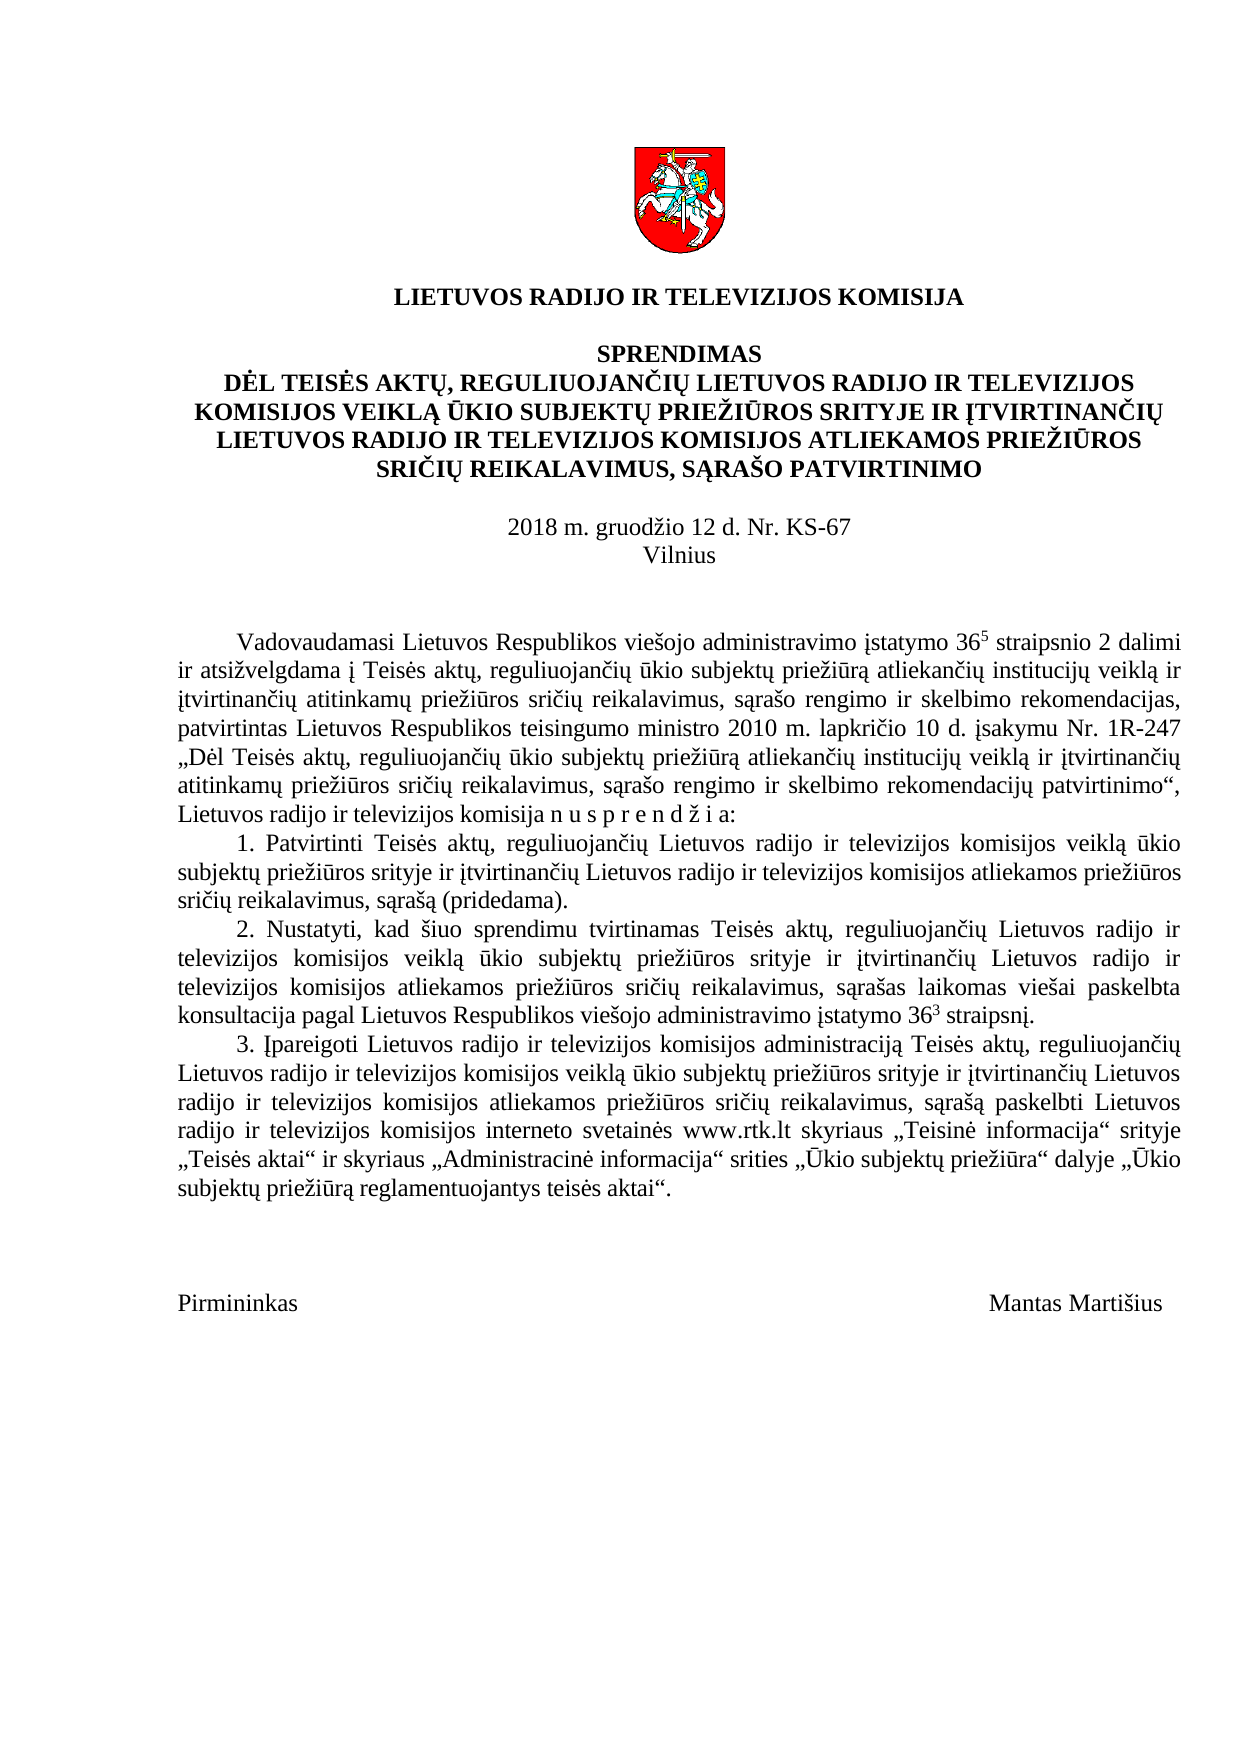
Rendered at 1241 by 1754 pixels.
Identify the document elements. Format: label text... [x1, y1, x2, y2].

text 2. Nustatyti, kad šiuo sprendimu tvirtinamas Teisės aktų, reguliuojančių Lietuvos radijo ir televizijos komisijos veiklą ūkio subjektų priežiūros srityje ir įtvirtinančių Lietuvos radijo ir televizijos komisijos atliekamos priežiūros sričių reikalavimus, sąrašas laikomas viešai paskelbta konsultacija pagal Lietuvos Respublikos viešojo administravimo įstatymo 363 straipsnį. [177, 914, 1181, 1029]
text 1. Patvirtinti Teisės aktų, reguliuojančių Lietuvos radijo ir televizijos komisijos veiklą ūkio subjektų priežiūros srityje ir įtvirtinančių Lietuvos radijo ir televizijos komisijos atliekamos priežiūros sričių reikalavimus, sąrašą (pridedama). [177, 828, 1181, 914]
text Pirmininkas Mantas Martišius [177, 1288, 1181, 1317]
text 3. Įpareigoti Lietuvos radijo ir televizijos komisijos administraciją Teisės aktų, reguliuojančių Lietuvos radijo ir televizijos komisijos veiklą ūkio subjektų priežiūros srityje ir įtvirtinančių Lietuvos radijo ir televizijos komisijos atliekamos priežiūros sričių reikalavimus, sąrašą paskelbti Lietuvos radijo ir televizijos komisijos interneto svetainės www.rtk.lt skyriaus „Teisinė informacija“ srityje „Teisės aktai“ ir skyriaus „Administracinė informacija“ srities „Ūkio subjektų priežiūra“ dalyje „Ūkio subjektų priežiūrą reglamentuojantys teisės aktai“. [177, 1029, 1181, 1202]
text LIETUVOS RADIJO IR TELEVIZIJOS KOMISIJA [177, 282, 1181, 311]
text Vilnius [177, 541, 1181, 569]
text SPRENDIMAS [177, 339, 1181, 368]
text Vadovaudamasi Lietuvos Respublikos viešojo administravimo įstatymo 365 straipsnio 2 dalimi ir atsižvelgdama į Teisės aktų, reguliuojančių ūkio subjektų priežiūrą atliekančių institucijų veiklą ir įtvirtinančių atitinkamų priežiūros sričių reikalavimus, sąrašo rengimo ir skelbimo rekomendacijas, patvirtintas Lietuvos Respublikos teisingumo ministro 2010 m. lapkričio 10 d. įsakymu Nr. 1R-247 „Dėl Teisės aktų, reguliuojančių ūkio subjektų priežiūrą atliekančių institucijų veiklą ir įtvirtinančių atitinkamų priežiūros sričių reikalavimus, sąrašo rengimo ir skelbimo rekomendacijų patvirtinimo“, Lietuvos radijo ir televizijos komisija n u s p r e n d ž i a: [177, 627, 1181, 828]
text DĖL TEISĖS AKTŲ, REGULIUOJANČIŲ LIETUVOS RADIJO IR TELEVIZIJOS KOMISIJOS VEIKLĄ ŪKIO SUBJEKTŲ PRIEŽIŪROS SRITYJE IR ĮTVIRTINANČIŲ LIETUVOS RADIJO IR TELEVIZIJOS KOMISIJOS ATLIEKAMOS PRIEŽIŪROS SRIČIŲ REIKALAVIMUS, SĄRAŠO PATVIRTINIMO [177, 368, 1181, 483]
text 2018 m. gruodžio 12 d. Nr. KS-67 [177, 512, 1181, 541]
